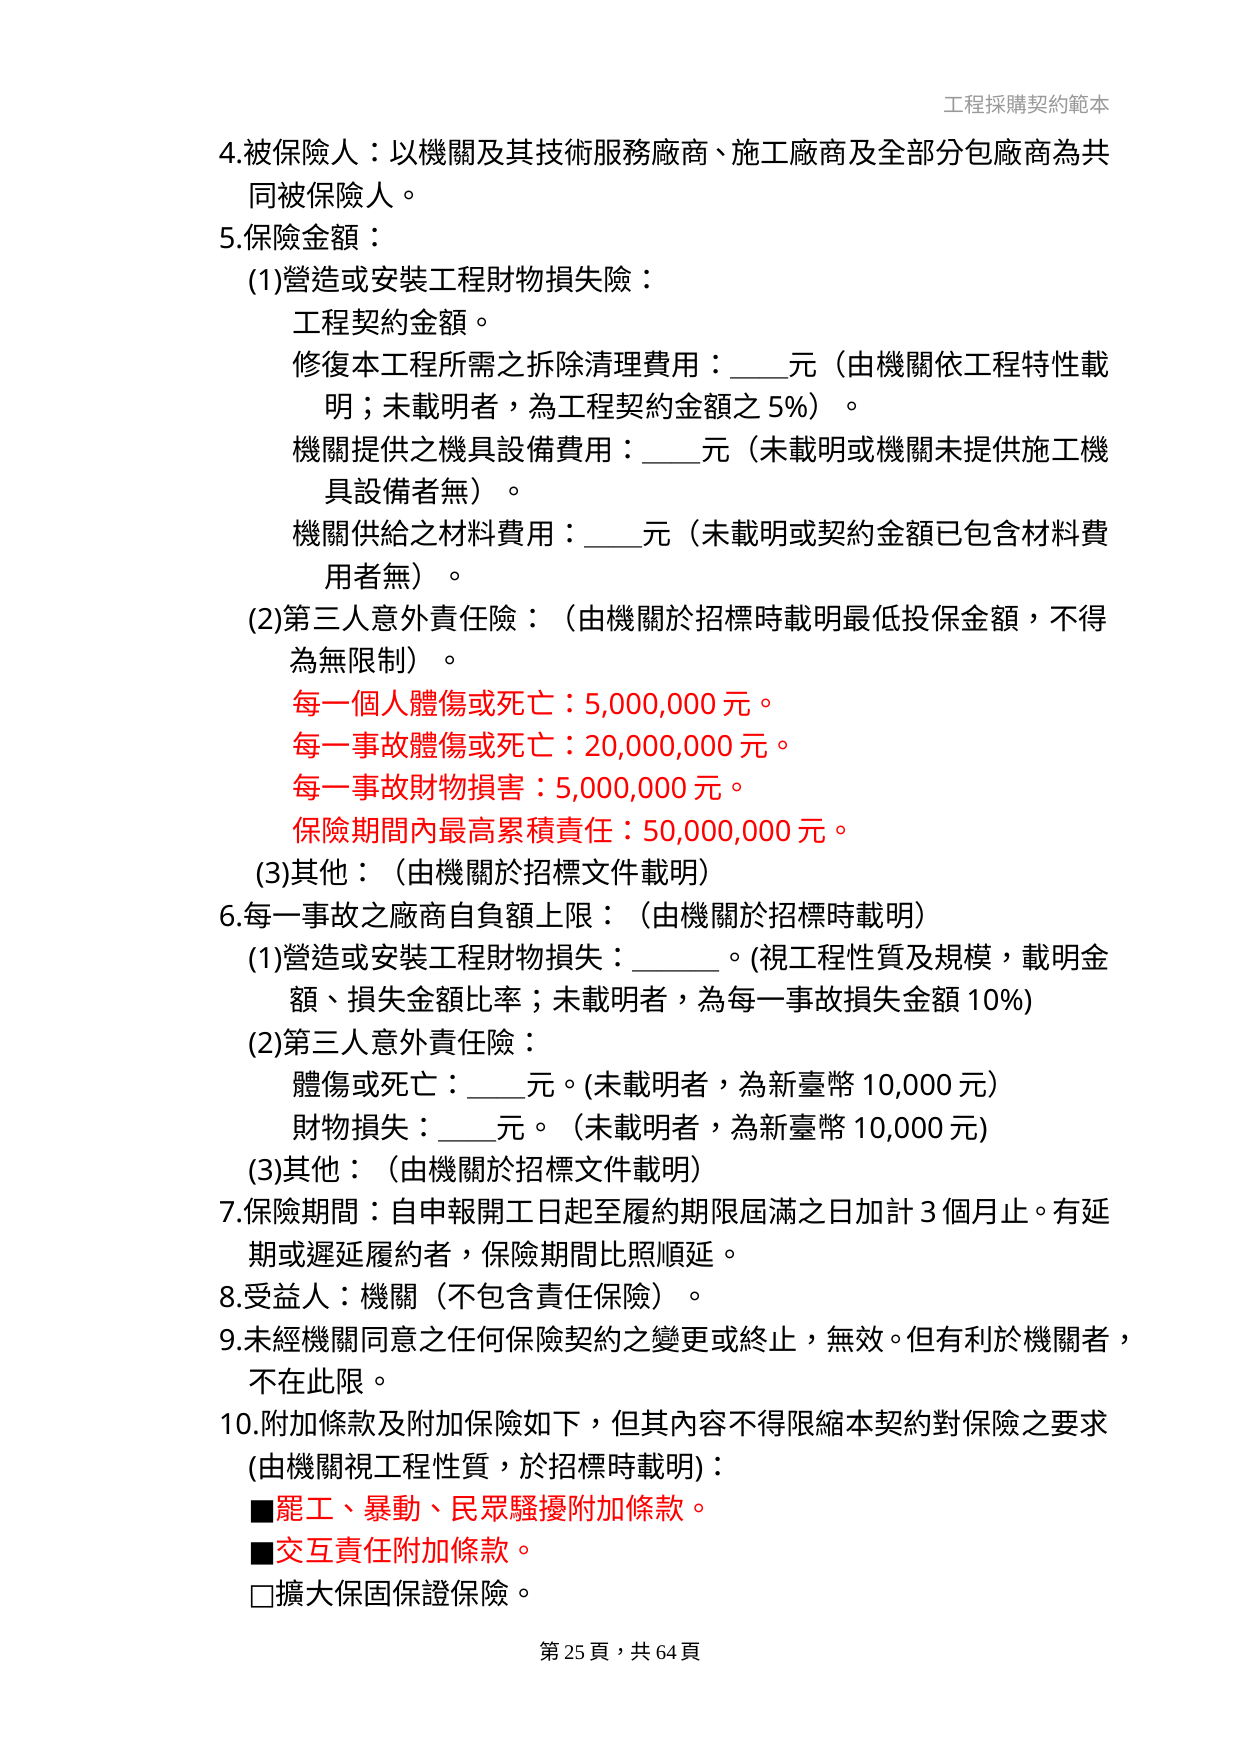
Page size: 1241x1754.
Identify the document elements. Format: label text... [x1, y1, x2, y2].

text 10.附加條款及附加保險如下，但其內容不得限縮本契約對保險之要求(由機關視工程性質，於招標時載明)： [218, 1401, 1110, 1486]
text (2)第三人意外責任險：（由機關於招標時載明最低投保金額，不得為無限制）。 [248, 596, 1110, 680]
text □擴大保固保證保險。 [248, 1570, 1110, 1613]
text ■罷工、暴動、民眾騷擾附加條款。 [248, 1486, 1110, 1528]
text 修復本工程所需之拆除清理費用：＿＿元（由機關依工程特性載明；未載明者，為工程契約金額之5%）。 [292, 342, 1110, 426]
text (3)其他：（由機關於招標文件載明） [248, 850, 1110, 892]
text 5.保險金額： [218, 214, 1110, 257]
text 保險期間內最高累積責任：50,000,000元。 [292, 807, 1110, 850]
text 9.未經機關同意之任何保險契約之變更或終止，無效。但有利於機關者，不在此限。 [218, 1316, 1110, 1401]
text (1)營造或安裝工程財物損失：＿＿＿。(視工程性質及規模，載明金額、損失金額比率；未載明者，為每一事故損失金額10%) [248, 934, 1110, 1019]
text (2)第三人意外責任險： [248, 1019, 1110, 1062]
text 財物損失：＿＿元。（未載明者，為新臺幣10,000元) [292, 1104, 1110, 1147]
text 機關供給之材料費用：＿＿元（未載明或契約金額已包含材料費用者無）。 [292, 511, 1110, 596]
text (3)其他：（由機關於招標文件載明） [248, 1147, 1110, 1189]
text 每一事故財物損害：5,000,000元。 [292, 765, 1110, 807]
text ■交互責任附加條款。 [248, 1528, 1110, 1570]
text 體傷或死亡：＿＿元。(未載明者，為新臺幣10,000元） [292, 1062, 1110, 1104]
text 7.保險期間：自申報開工日起至履約期限屆滿之日加計3個月止。有延期或遲延履約者，保險期間比照順延。 [218, 1189, 1110, 1274]
text 每一事故體傷或死亡：20,000,000元。 [292, 723, 1110, 765]
text 機關提供之機具設備費用：＿＿元（未載明或機關未提供施工機具設備者無）。 [292, 426, 1110, 511]
text 6.每一事故之廠商自負額上限：（由機關於招標時載明） [218, 892, 1110, 934]
text 8.受益人：機關（不包含責任保險）。 [218, 1274, 1110, 1316]
text 工程契約金額。 [292, 299, 1110, 342]
text 4.被保險人：以機關及其技術服務廠商、施工廠商及全部分包廠商為共同被保險人。 [218, 130, 1110, 214]
text (1)營造或安裝工程財物損失險： [248, 257, 1110, 299]
text 每一個人體傷或死亡：5,000,000元。 [292, 680, 1110, 723]
